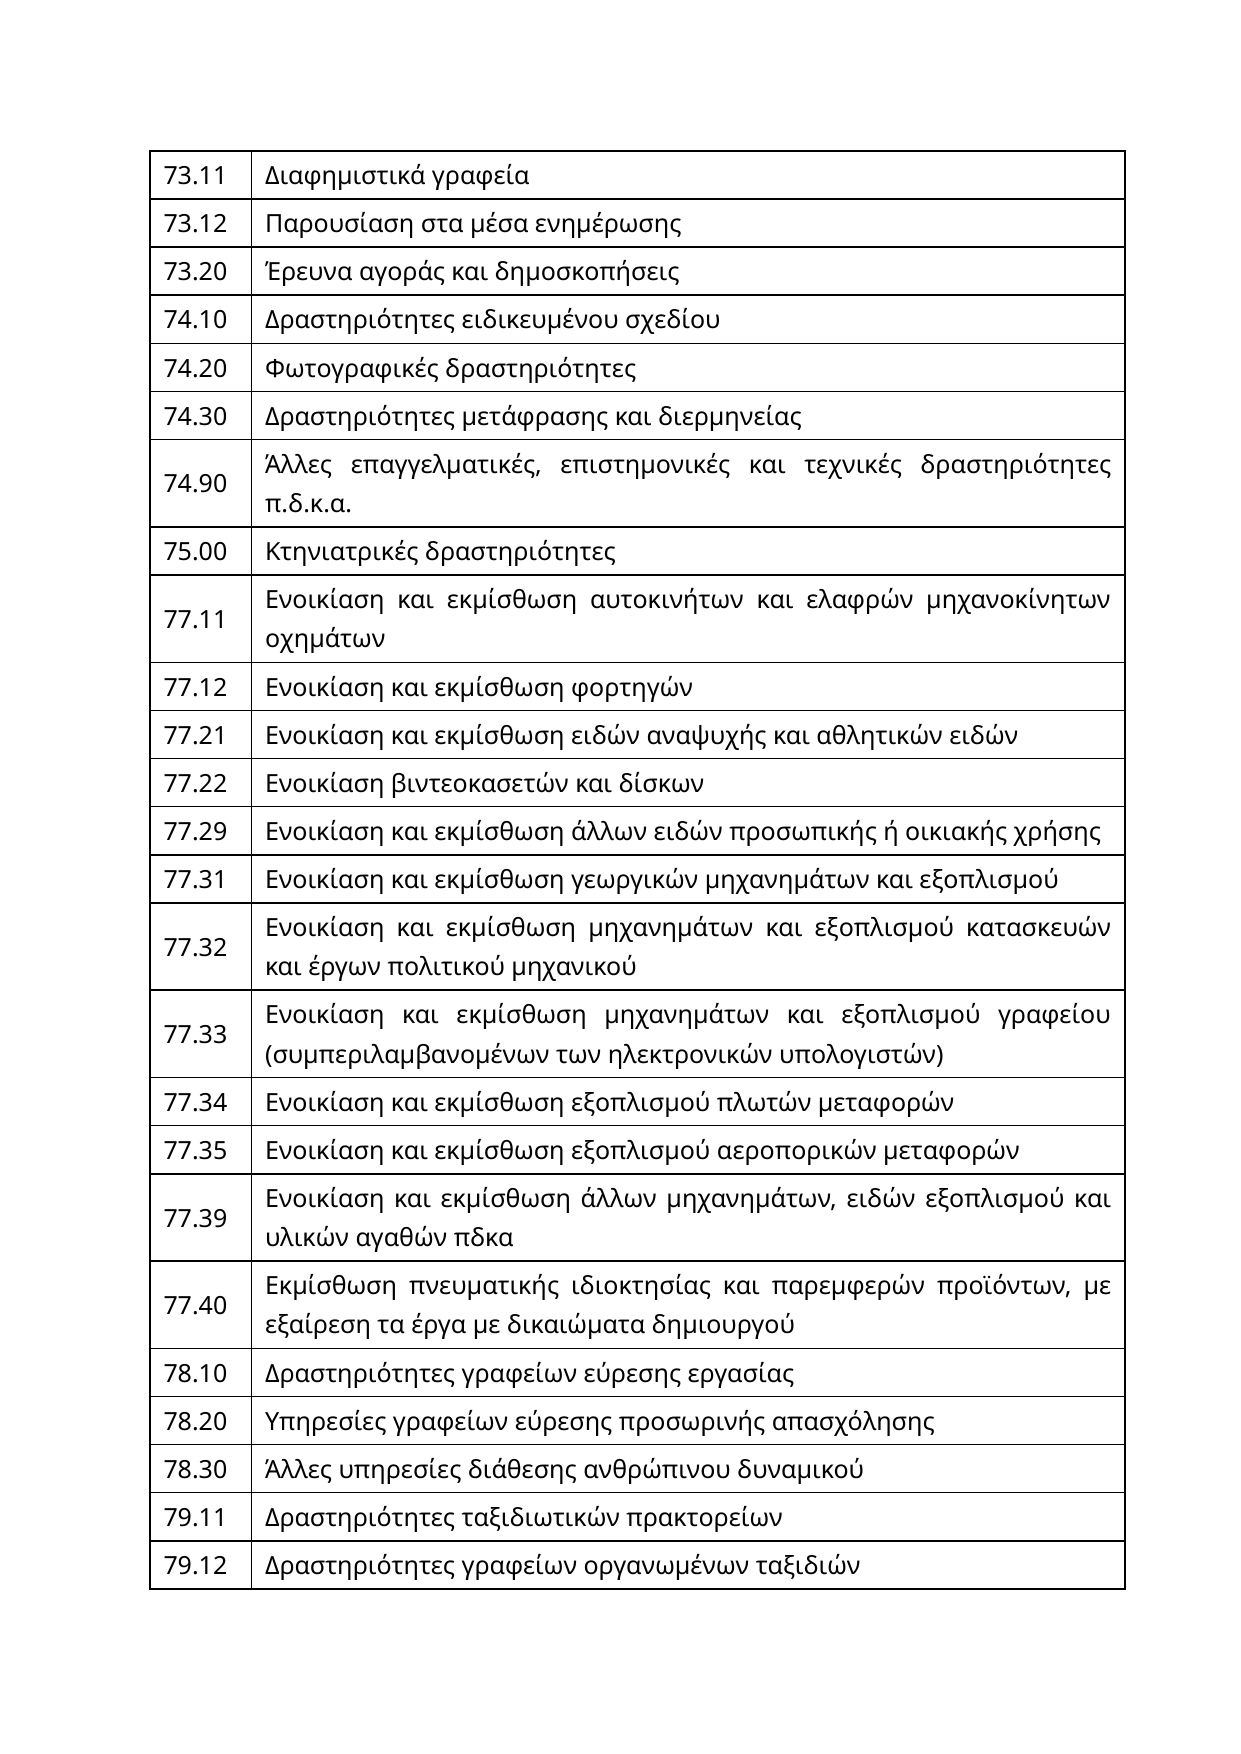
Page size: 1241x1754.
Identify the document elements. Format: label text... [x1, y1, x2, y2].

table_cell 73.20 [151, 248, 251, 294]
table_cell Ενοικίαση και εκμίσθωση φορτηγών [252, 663, 1124, 709]
table_cell 73.11 [151, 152, 251, 198]
table_cell Ενοικίαση και εκμίσθωση άλλων μηχανημάτων, ειδών εξοπλισμού και υλικών αγαθών πδκα [252, 1175, 1124, 1260]
table_cell 77.32 [151, 904, 251, 989]
table_cell 77.34 [151, 1078, 251, 1125]
table_cell Διαφημιστικά γραφεία [252, 152, 1124, 198]
table_cell 77.40 [151, 1262, 251, 1347]
table_cell Ενοικίαση και εκμίσθωση γεωργικών μηχανημάτων και εξοπλισμού [252, 856, 1124, 902]
table_cell 77.39 [151, 1175, 251, 1260]
table_cell Δραστηριότητες μετάφρασης και διερμηνείας [252, 392, 1124, 439]
table_cell Δραστηριότητες ειδικευμένου σχεδίου [252, 296, 1124, 342]
table_cell Εκμίσθωση πνευματικής ιδιοκτησίας και παρεμφερών προϊόντων, με εξαίρεση τα έργα με δικαιώματα δημιουργού [252, 1262, 1124, 1347]
table_cell Ενοικίαση και εκμίσθωση εξοπλισμού αεροπορικών μεταφορών [252, 1126, 1124, 1173]
table_cell 77.31 [151, 856, 251, 902]
table_cell 77.11 [151, 576, 251, 661]
table_cell 77.12 [151, 663, 251, 709]
table_cell Ενοικίαση και εκμίσθωση μηχανημάτων και εξοπλισμού γραφείου (συμπεριλαμβανομένων των ηλεκτρονικών υπολογιστών) [252, 991, 1124, 1077]
table_cell 78.30 [151, 1445, 251, 1492]
table_cell Άλλες επαγγελματικές, επιστημονικές και τεχνικές δραστηριότητες π.δ.κ.α. [252, 440, 1124, 526]
table_cell Άλλες υπηρεσίες διάθεσης ανθρώπινου δυναμικού [252, 1445, 1124, 1492]
table_cell Ενοικίαση και εκμίσθωση μηχανημάτων και εξοπλισμού κατασκευών και έργων πολιτικού μηχανικού [252, 904, 1124, 989]
table_cell 79.11 [151, 1493, 251, 1540]
table_cell Ενοικίαση και εκμίσθωση εξοπλισμού πλωτών μεταφορών [252, 1078, 1124, 1125]
table_cell 77.22 [151, 759, 251, 806]
table_cell 75.00 [151, 528, 251, 574]
table_cell 74.20 [151, 344, 251, 391]
table_cell Παρουσίαση στα μέσα ενημέρωσης [252, 200, 1124, 246]
table_cell Δραστηριότητες γραφείων εύρεσης εργασίας [252, 1349, 1124, 1396]
table_cell 78.10 [151, 1349, 251, 1396]
table_cell 74.10 [151, 296, 251, 342]
table_cell 79.12 [151, 1542, 251, 1588]
table_cell Έρευνα αγοράς και δημοσκοπήσεις [252, 248, 1124, 294]
table_cell Φωτογραφικές δραστηριότητες [252, 344, 1124, 391]
table_cell Ενοικίαση και εκμίσθωση άλλων ειδών προσωπικής ή οικιακής χρήσης [252, 807, 1124, 854]
table_cell Κτηνιατρικές δραστηριότητες [252, 528, 1124, 574]
table_cell 74.30 [151, 392, 251, 439]
table_cell 73.12 [151, 200, 251, 246]
table_cell Υπηρεσίες γραφείων εύρεσης προσωρινής απασχόλησης [252, 1397, 1124, 1444]
table_cell Ενοικίαση βιντεοκασετών και δίσκων [252, 759, 1124, 806]
table_cell 74.90 [151, 440, 251, 526]
table_cell 77.29 [151, 807, 251, 854]
table_cell 78.20 [151, 1397, 251, 1444]
table_cell 77.21 [151, 711, 251, 758]
table_cell Ενοικίαση και εκμίσθωση ειδών αναψυχής και αθλητικών ειδών [252, 711, 1124, 758]
table_cell 77.33 [151, 991, 251, 1077]
table_cell 77.35 [151, 1126, 251, 1173]
table_cell Δραστηριότητες ταξιδιωτικών πρακτορείων [252, 1493, 1124, 1540]
table_cell Δραστηριότητες γραφείων οργανωμένων ταξιδιών [252, 1542, 1124, 1588]
table_cell Ενοικίαση και εκμίσθωση αυτοκινήτων και ελαφρών μηχανοκίνητων οχημάτων [252, 576, 1124, 661]
